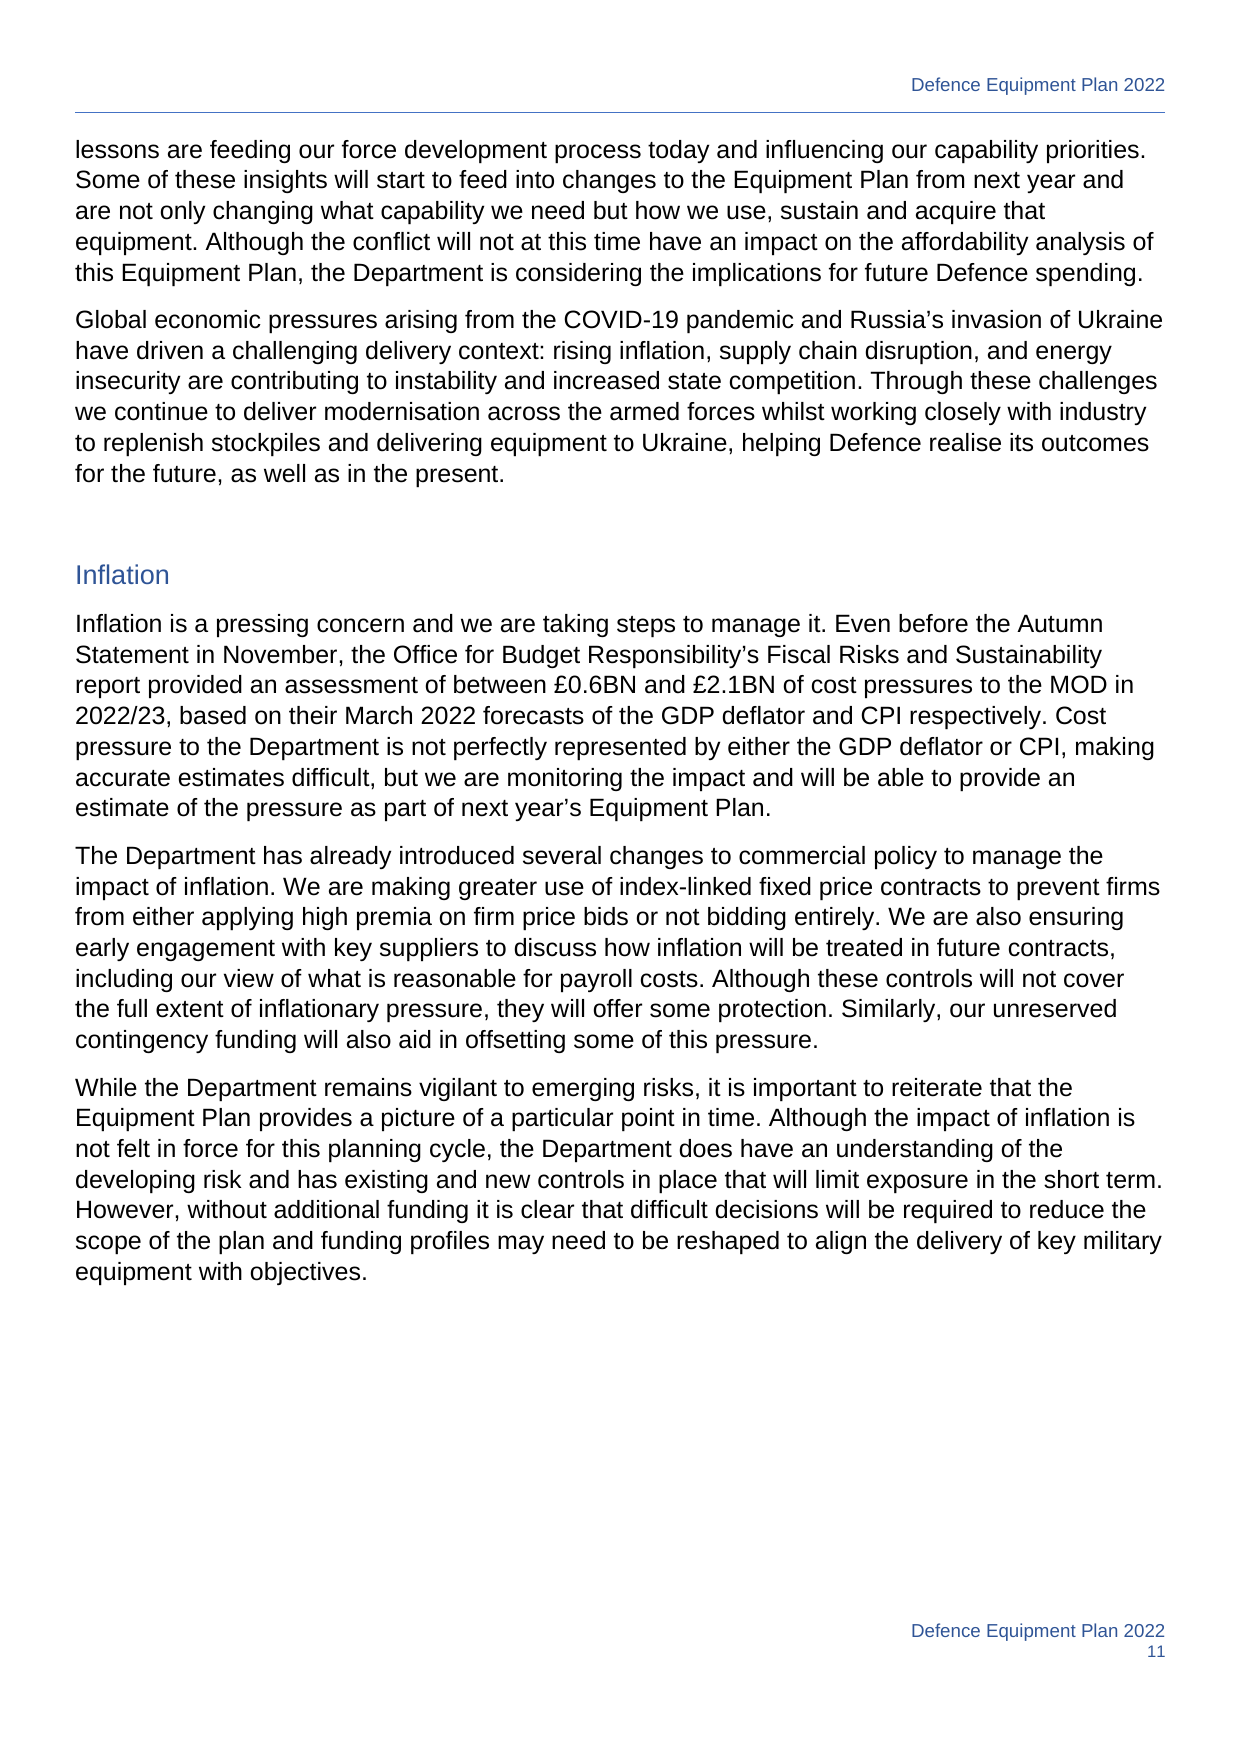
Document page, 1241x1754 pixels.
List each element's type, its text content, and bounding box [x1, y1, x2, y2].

text Global economic pressures arising from the COVID-19 pandemic and Russia’s invasion of Ukraine have driven a challenging delivery context: rising inflation, supply chain disruption, and energy insecurity are contributing to instability and increased state competition. Through these challenges we continue to deliver modernisation across the armed forces whilst working closely with industry to replenish stockpiles and delivering equipment to Ukraine, helping Defence realise its outcomes for the future, as well as in the present. [75, 305, 1165, 487]
text While the Department remains vigilant to emerging risks, it is important to reiterate that the Equipment Plan provides a picture of a particular point in time. Although the impact of inflation is not felt in force for this planning cycle, the Department does have an understanding of the developing risk and has existing and new controls in place that will limit exposure in the short term. However, without additional funding it is clear that difficult decisions will be required to reduce the scope of the plan and funding profiles may need to be reshaped to align the delivery of key military equipment with objectives. [75, 1073, 1165, 1286]
text Inflation is a pressing concern and we are taking steps to manage it. Even before the Autumn Statement in November, the Office for Budget Responsibility’s Fiscal Risks and Sustainability report provided an assessment of between £0.6BN and £2.1BN of cost pressures to the MOD in 2022/23, based on their March 2022 forecasts of the GDP deflator and CPI respectively. Cost pressure to the Department is not perfectly represented by either the GDP deflator or CPI, making accurate estimates difficult, but we are monitoring the impact and will be able to provide an estimate of the pressure as part of next year’s Equipment Plan. [75, 609, 1165, 822]
text Inflation [75, 559, 1165, 590]
text lessons are feeding our force development process today and influencing our capability priorities. Some of these insights will start to feed into changes to the Equipment Plan from next year and are not only changing what capability we need but how we use, sustain and acquire that equipment. Although the conflict will not at this time have an impact on the affordability analysis of this Equipment Plan, the Department is considering the implications for future Defence spending. [75, 134, 1165, 286]
text The Department has already introduced several changes to commercial policy to manage the impact of inflation. We are making greater use of index-linked fixed price contracts to prevent firms from either applying high premia on firm price bids or not bidding entirely. We are also ensuring early engagement with key suppliers to discuss how inflation will be treated in future contracts, including our view of what is reasonable for payroll costs. Although these controls will not cover the full extent of inflationary pressure, they will offer some protection. Similarly, our unreserved contingency funding will also aid in offsetting some of this pressure. [75, 841, 1165, 1054]
